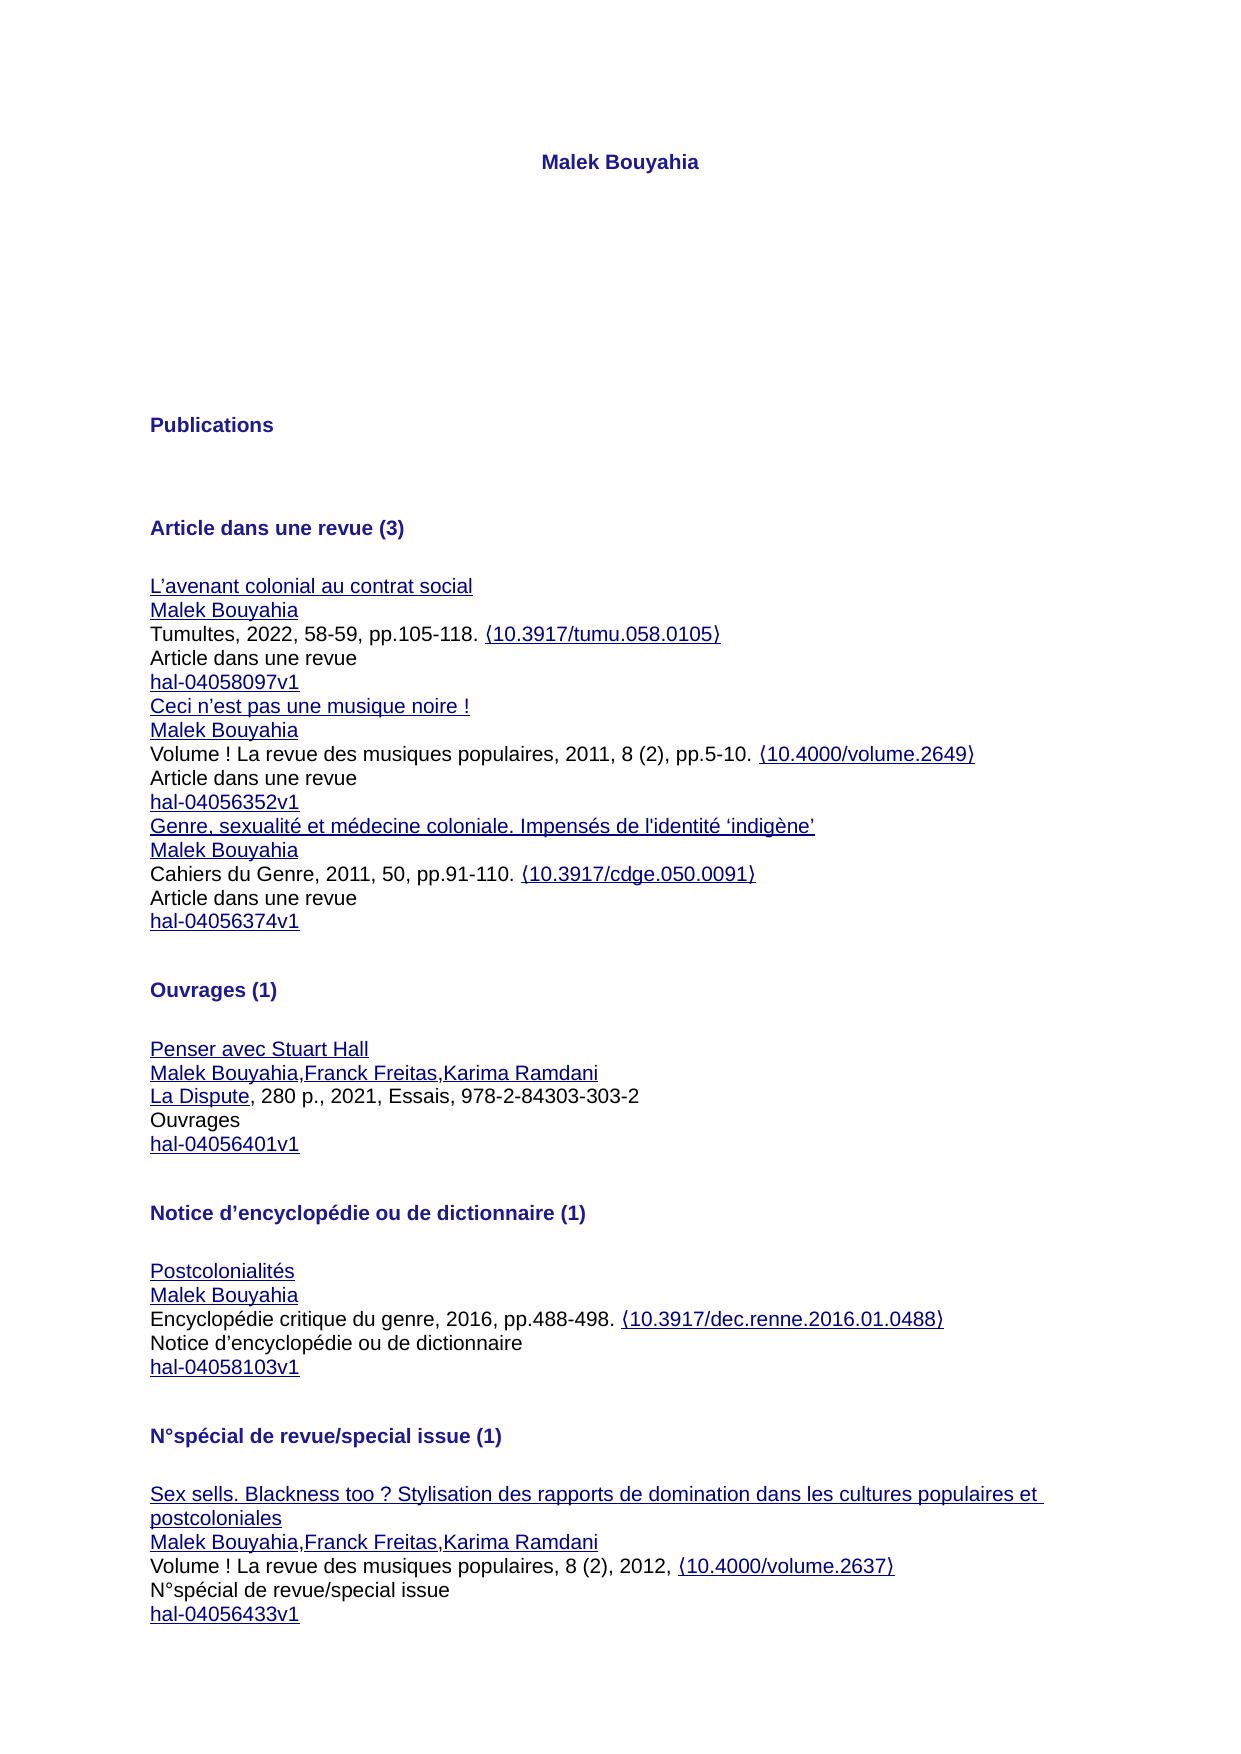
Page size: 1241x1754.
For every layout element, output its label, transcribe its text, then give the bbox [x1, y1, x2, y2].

subtitle Malek Bouyahia [150, 150, 1090, 174]
table_header Penser avec Stuart Hall Malek Bouyahia,Franck Freitas,Karima Ramdani La Dispute, 280 p., 2021, Essais, 978-2-84303-303-2 Ouvrages hal-04056401v1 [150, 1036, 1090, 1156]
table_header L’avenant colonial au contrat social Malek Bouyahia Tumultes, 2022, 58-59, pp.105-118. ⟨10.3917/tumu.058.0105⟩ Article dans une revue hal-04058097v1 [150, 574, 1090, 694]
table_cell Ceci n’est pas une musique noire ! Malek Bouyahia Volume ! La revue des musiques populaires, 2011, 8 (2), pp.5-10. ⟨10.4000/volume.2649⟩ Article dans une revue hal-04056352v1 [150, 694, 1090, 813]
subtitle Article dans une revue (3) [150, 516, 1090, 539]
table_cell Genre, sexualité et médecine coloniale. Impensés de l'identité ‘indigène’ Malek Bouyahia Cahiers du Genre, 2011, 50, pp.91-110. ⟨10.3917/cdge.050.0091⟩ Article dans une revue hal-04056374v1 [150, 814, 1090, 933]
subtitle Publications [150, 412, 1090, 436]
subtitle Notice d’encyclopédie ou de dictionnaire (1) [150, 1201, 1090, 1225]
subtitle N°spécial de revue/special issue (1) [150, 1424, 1090, 1448]
table_header Sex sells. Blackness too ? Stylisation des rapports de domination dans les cultures populaires et postcoloniales Malek Bouyahia,Franck Freitas,Karima Ramdani Volume ! La revue des musiques populaires, 8 (2), 2012, ⟨10.4000/volume.2637⟩ N°spécial de revue/special issue hal-04056433v1 [150, 1482, 1090, 1626]
table_header Postcolonialités Malek Bouyahia Encyclopédie critique du genre, 2016, pp.488-498. ⟨10.3917/dec.renne.2016.01.0488⟩ Notice d’encyclopédie ou de dictionnaire hal-04058103v1 [150, 1259, 1090, 1379]
subtitle Ouvrages (1) [150, 978, 1090, 1002]
